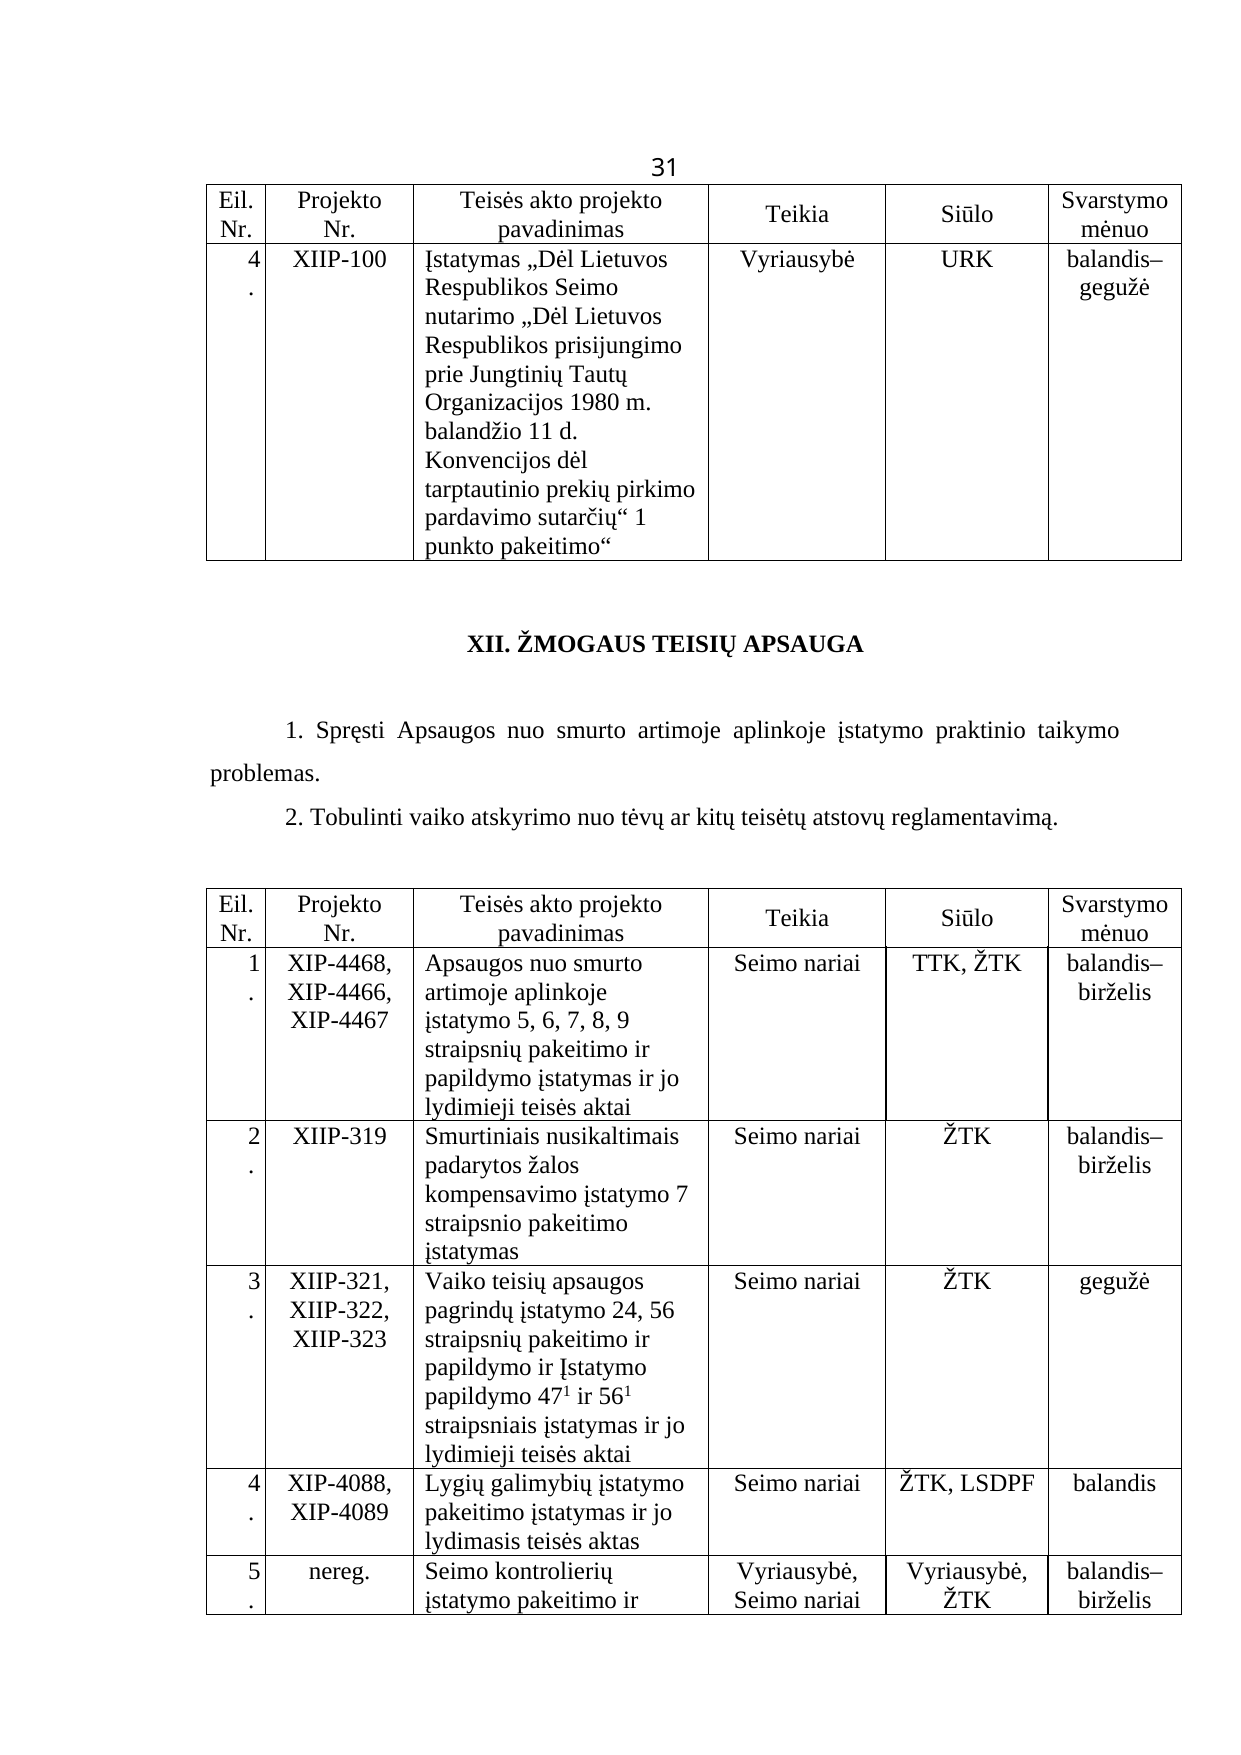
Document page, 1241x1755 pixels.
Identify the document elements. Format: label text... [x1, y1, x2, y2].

table_cell gegužė [1049, 1266, 1181, 1467]
table_cell Seimo nariai [709, 1266, 885, 1467]
table_cell Seimo nariai [709, 1469, 885, 1555]
table_cell Vyriausybė [709, 244, 885, 560]
table_header Siūlo [886, 185, 1048, 243]
table_cell [207, 244, 265, 560]
table_cell [207, 1121, 265, 1265]
table_header Teisės akto projekto pavadinimas [414, 889, 708, 946]
table_cell XIIP-321, XIIP-322, XIIP-323 [266, 1266, 413, 1467]
table_header Teikia [709, 889, 885, 946]
table_cell XIP-4088, XIP-4089 [266, 1469, 413, 1555]
table_header Projekto Nr. [266, 185, 413, 243]
table_cell Seimo kontrolierių įstatymo pakeitimo ir [414, 1556, 708, 1614]
table_cell Smurtiniais nusikaltimais padarytos žalos kompensavimo įstatymo 7 straipsnio pakeitimo įstatymas [414, 1121, 708, 1265]
table_cell XIP-4468, XIP-4466, XIP-4467 [266, 948, 413, 1120]
table_header Teikia [709, 185, 885, 243]
table_cell Seimo nariai [709, 1121, 885, 1265]
table_cell URK [886, 244, 1048, 560]
table_cell ŽTK [886, 1266, 1048, 1467]
text XII. Žmogaus teisių apsauga [210, 629, 1120, 658]
text 1. Spręsti Apsaugos nuo smurto artimoje aplinkoje įstatymo praktinio taikymo problemas. [210, 715, 1120, 787]
table_cell Vaiko teisių apsaugos pagrindų įstatymo 24, 56 straipsnių pakeitimo ir papildymo ir Įstatymo papildymo 471 ir 561 straipsniais įstatymas ir jo lydimieji teisės aktai [414, 1266, 708, 1467]
table_cell balandis– birželis [1049, 948, 1181, 1120]
table_cell Apsaugos nuo smurto artimoje aplinkoje įstatymo 5, 6, 7, 8, 9 straipsnių pakeitimo ir papildymo įstatymas ir jo lydimieji teisės aktai [414, 948, 708, 1120]
table_cell [207, 1469, 265, 1555]
table_cell Vyriausybė, ŽTK [887, 1556, 1047, 1614]
table_header Eil. Nr. [207, 185, 265, 243]
table_header Siūlo [886, 889, 1048, 946]
table_cell balandis– birželis [1049, 1556, 1181, 1614]
table_header Teisės akto projekto pavadinimas [414, 185, 708, 243]
table_header Svarstymo mėnuo [1049, 185, 1181, 243]
table_header Eil. Nr. [207, 889, 265, 946]
table_cell [207, 1266, 265, 1467]
table_cell Įstatymas „Dėl Lietuvos Respublikos Seimo nutarimo „Dėl Lietuvos Respublikos prisijungimo prie Jungtinių Tautų Organizacijos 1980 m. balandžio 11 d. Konvencijos dėl tarptautinio prekių pirkimo pardavimo sutarčių“ 1 punkto pakeitimo“ [414, 244, 708, 560]
table_cell ŽTK [886, 1121, 1048, 1265]
table_cell Lygių galimybių įstatymo pakeitimo įstatymas ir jo lydimasis teisės aktas [414, 1469, 708, 1555]
table_cell balandis [1049, 1469, 1181, 1555]
table_cell ŽTK, LSDPF [886, 1469, 1048, 1555]
table_cell XIIP-100 [266, 244, 413, 560]
table_header Projekto Nr. [266, 889, 413, 946]
table_cell balandis– gegužė [1049, 244, 1181, 560]
table_cell TTK, ŽTK [887, 948, 1047, 1120]
table_cell nereg. [266, 1556, 413, 1614]
table_cell XIIP-319 [266, 1121, 413, 1265]
table_cell balandis– birželis [1049, 1121, 1181, 1265]
table_header Svarstymo mėnuo [1049, 889, 1181, 946]
text 2. Tobulinti vaiko atskyrimo nuo tėvų ar kitų teisėtų atstovų reglamentavimą. [210, 802, 1120, 830]
table_cell Seimo nariai [709, 948, 885, 1120]
table_cell Vyriausybė, Seimo nariai [709, 1556, 885, 1614]
table_cell [207, 1556, 265, 1614]
table_cell [207, 948, 265, 1120]
